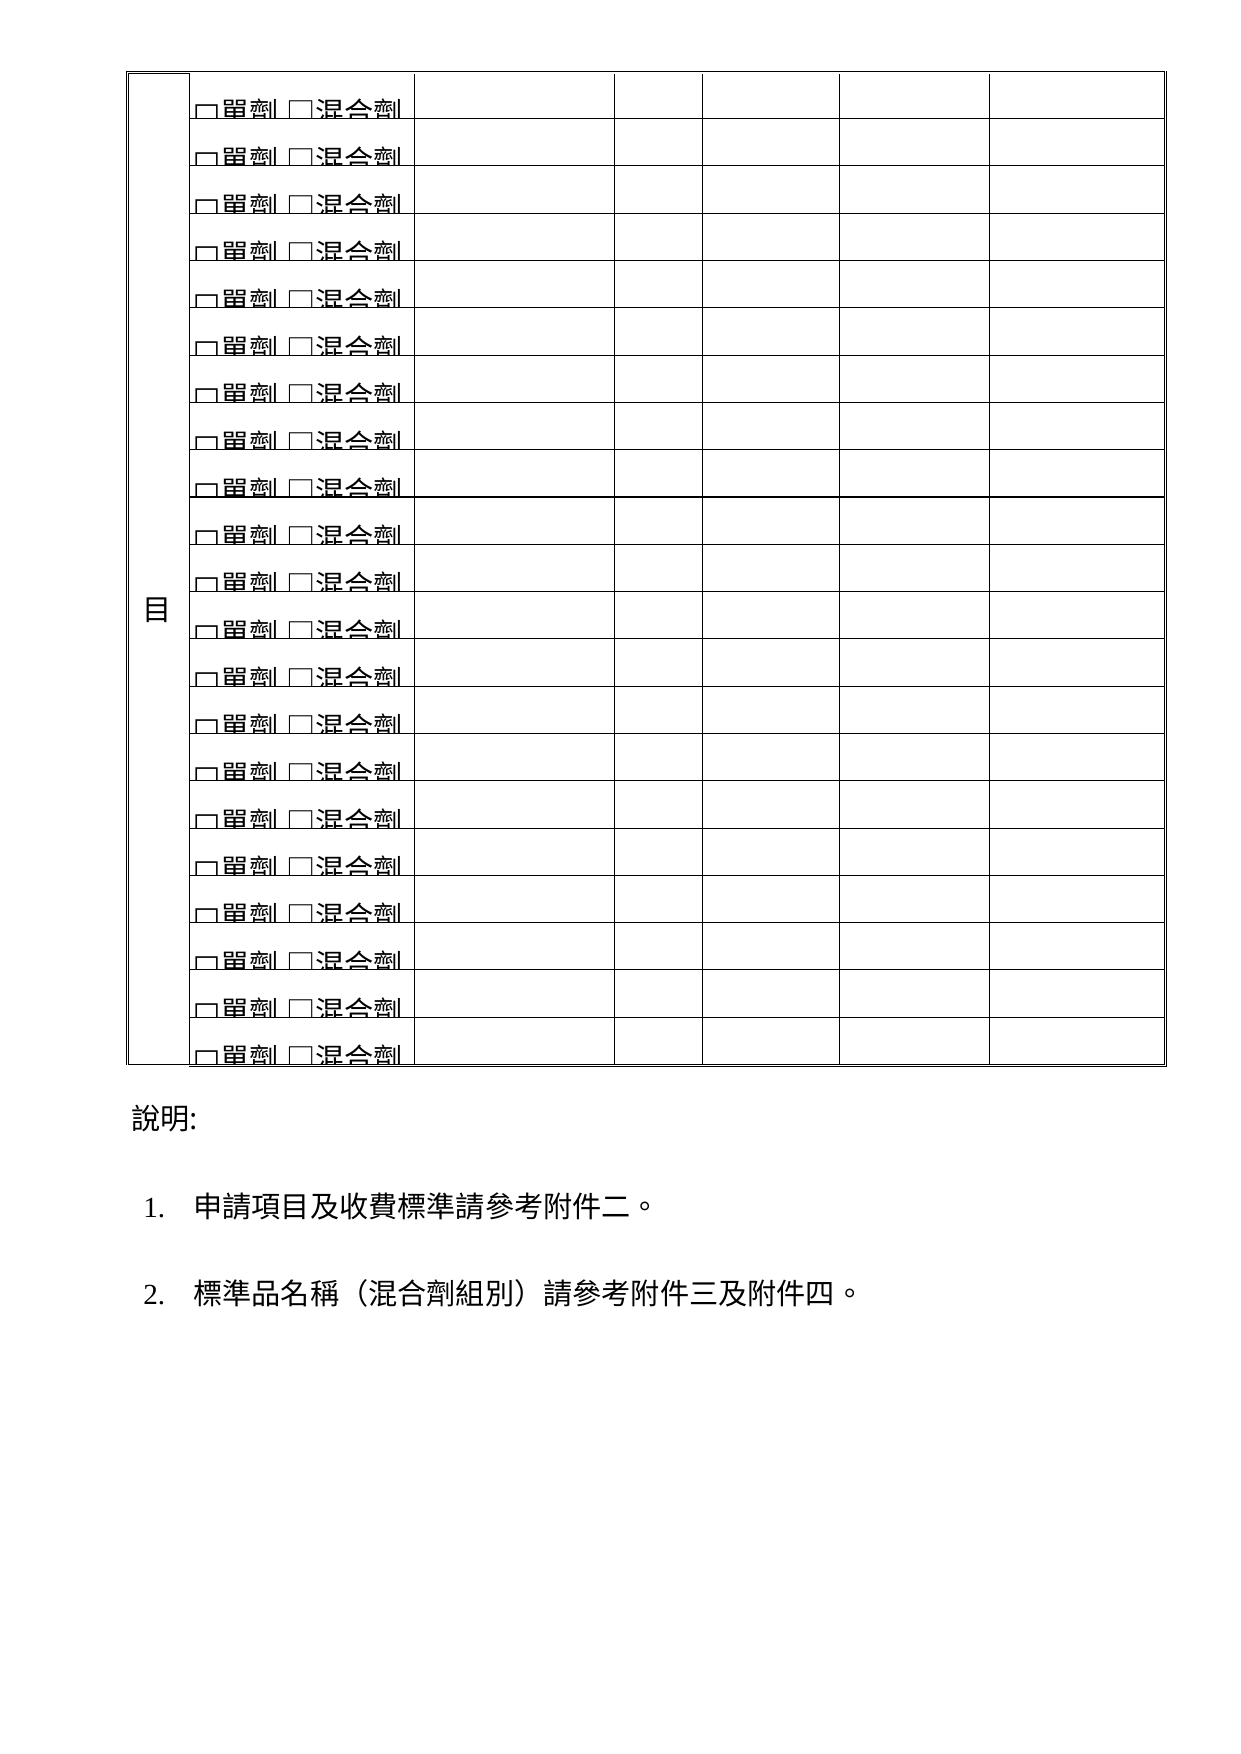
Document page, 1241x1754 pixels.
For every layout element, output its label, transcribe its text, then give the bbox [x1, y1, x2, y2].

table_cell [840, 308, 989, 354]
table_cell [615, 498, 702, 544]
table_cell [703, 687, 839, 733]
table_cell [840, 261, 989, 307]
table_cell [990, 498, 1164, 544]
table_cell [840, 450, 989, 496]
table_cell □單劑 □混合劑 [190, 545, 414, 591]
table_cell [415, 450, 614, 496]
table_cell □單劑 □混合劑 [190, 356, 414, 402]
table_cell [415, 356, 614, 402]
table_cell □單劑 □混合劑 [190, 119, 414, 165]
table_cell [415, 403, 614, 449]
table_cell [415, 1018, 614, 1064]
table_cell [840, 876, 989, 922]
table_cell [703, 592, 839, 638]
table_cell [990, 450, 1164, 496]
table_cell [703, 545, 839, 591]
table_cell [840, 498, 989, 544]
table_cell [840, 829, 989, 875]
table_cell [615, 687, 702, 733]
table_cell □單劑 □混合劑 [190, 1018, 414, 1064]
list 標準品名稱（混合劑組別）請參考附件三及附件四。 [143, 1254, 1168, 1329]
table_cell [703, 876, 839, 922]
table_cell [990, 72, 1164, 118]
table_cell [990, 356, 1164, 402]
table_cell [615, 119, 702, 165]
table_cell [990, 734, 1164, 780]
table_cell [990, 970, 1164, 1017]
table_cell [990, 119, 1164, 165]
table_cell [703, 356, 839, 402]
table_cell [840, 214, 989, 260]
table_cell [415, 592, 614, 638]
table_cell [615, 72, 702, 118]
table_cell [615, 450, 702, 496]
table_cell [415, 308, 614, 354]
table_cell [615, 970, 702, 1017]
table_cell [840, 356, 989, 402]
table_cell [615, 308, 702, 354]
table_cell [615, 876, 702, 922]
table_cell [840, 166, 989, 213]
table_cell □單劑 □混合劑 [190, 450, 414, 496]
table_cell [703, 308, 839, 354]
table_cell [990, 923, 1164, 969]
table_cell □單劑 □混合劑 [190, 214, 414, 260]
table_cell [990, 545, 1164, 591]
table_cell [615, 261, 702, 307]
table_cell [703, 261, 839, 307]
table_cell [990, 214, 1164, 260]
table_cell [615, 781, 702, 827]
table_cell [840, 403, 989, 449]
table_cell [615, 734, 702, 780]
table_cell [703, 119, 839, 165]
table_cell [615, 214, 702, 260]
text 說明: [131, 1079, 1168, 1154]
table_cell [703, 214, 839, 260]
table_cell [703, 734, 839, 780]
table_cell [615, 639, 702, 686]
table_cell [840, 781, 989, 827]
table_cell [840, 72, 990, 118]
table_cell [990, 876, 1164, 922]
table_header 目 [129, 74, 189, 1064]
table_cell [990, 781, 1164, 827]
table_cell □單劑 □混合劑 [190, 498, 414, 544]
table_cell □單劑 □混合劑 [190, 829, 414, 875]
table_cell [415, 119, 614, 165]
table_cell [615, 1018, 702, 1064]
table_cell [703, 970, 839, 1017]
table_cell [990, 166, 1164, 213]
table_cell [840, 639, 989, 686]
table_cell [990, 639, 1164, 686]
table_cell [415, 261, 614, 307]
table_cell [990, 403, 1164, 449]
table_cell [703, 403, 839, 449]
table_cell [415, 876, 614, 922]
table_cell [615, 923, 702, 969]
table_cell □單劑 □混合劑 [190, 403, 414, 449]
table_cell [615, 356, 702, 402]
table_cell [615, 403, 702, 449]
table_cell □單劑 □混合劑 [190, 166, 414, 213]
table_cell [415, 498, 614, 544]
table_cell [990, 261, 1164, 307]
table_cell [615, 166, 702, 213]
table_cell [415, 72, 615, 118]
table_cell [990, 829, 1164, 875]
table_cell [990, 308, 1164, 354]
table_cell [703, 639, 839, 686]
table_cell [840, 119, 989, 165]
table_cell [703, 166, 839, 213]
table_cell [840, 970, 989, 1017]
table_cell □單劑 □混合劑 [190, 876, 414, 922]
table_cell [703, 781, 839, 827]
table_cell [415, 829, 614, 875]
table_cell [615, 592, 702, 638]
table_cell [840, 687, 989, 733]
table_cell [703, 498, 839, 544]
table_cell □單劑 □混合劑 [190, 970, 414, 1017]
table_cell [703, 829, 839, 875]
table_cell □單劑 □混合劑 [190, 261, 414, 307]
table_cell [703, 923, 839, 969]
table_cell [840, 1018, 989, 1064]
table_cell [415, 214, 614, 260]
table_cell [415, 734, 614, 780]
table_cell [990, 687, 1164, 733]
table_cell [840, 592, 989, 638]
table_cell [415, 545, 614, 591]
table_cell [615, 545, 702, 591]
table_cell □單劑 □混合劑 [190, 592, 414, 638]
table_cell □單劑 □混合劑 [190, 781, 414, 827]
table_cell [702, 72, 840, 118]
table_cell [703, 450, 839, 496]
table_cell [615, 829, 702, 875]
table_cell [415, 166, 614, 213]
table_cell □單劑 □混合劑 [190, 639, 414, 686]
table_cell [840, 923, 989, 969]
table_cell [415, 781, 614, 827]
table_cell □單劑 □混合劑 [190, 734, 414, 780]
table_cell [415, 687, 614, 733]
table_cell [990, 1018, 1164, 1064]
table_cell [990, 592, 1164, 638]
table_cell [415, 923, 614, 969]
table_cell [415, 970, 614, 1017]
table_cell [703, 1018, 839, 1064]
table_cell □單劑 □混合劑 [190, 308, 414, 354]
list 申請項目及收費標準請參考附件二。 [143, 1167, 1168, 1242]
table_cell [840, 545, 989, 591]
table_cell □單劑 □混合劑 [190, 923, 414, 969]
table_cell □單劑 □混合劑 [190, 72, 415, 118]
table_cell [840, 734, 989, 780]
table_cell □單劑 □混合劑 [190, 687, 414, 733]
table_cell [415, 639, 614, 686]
